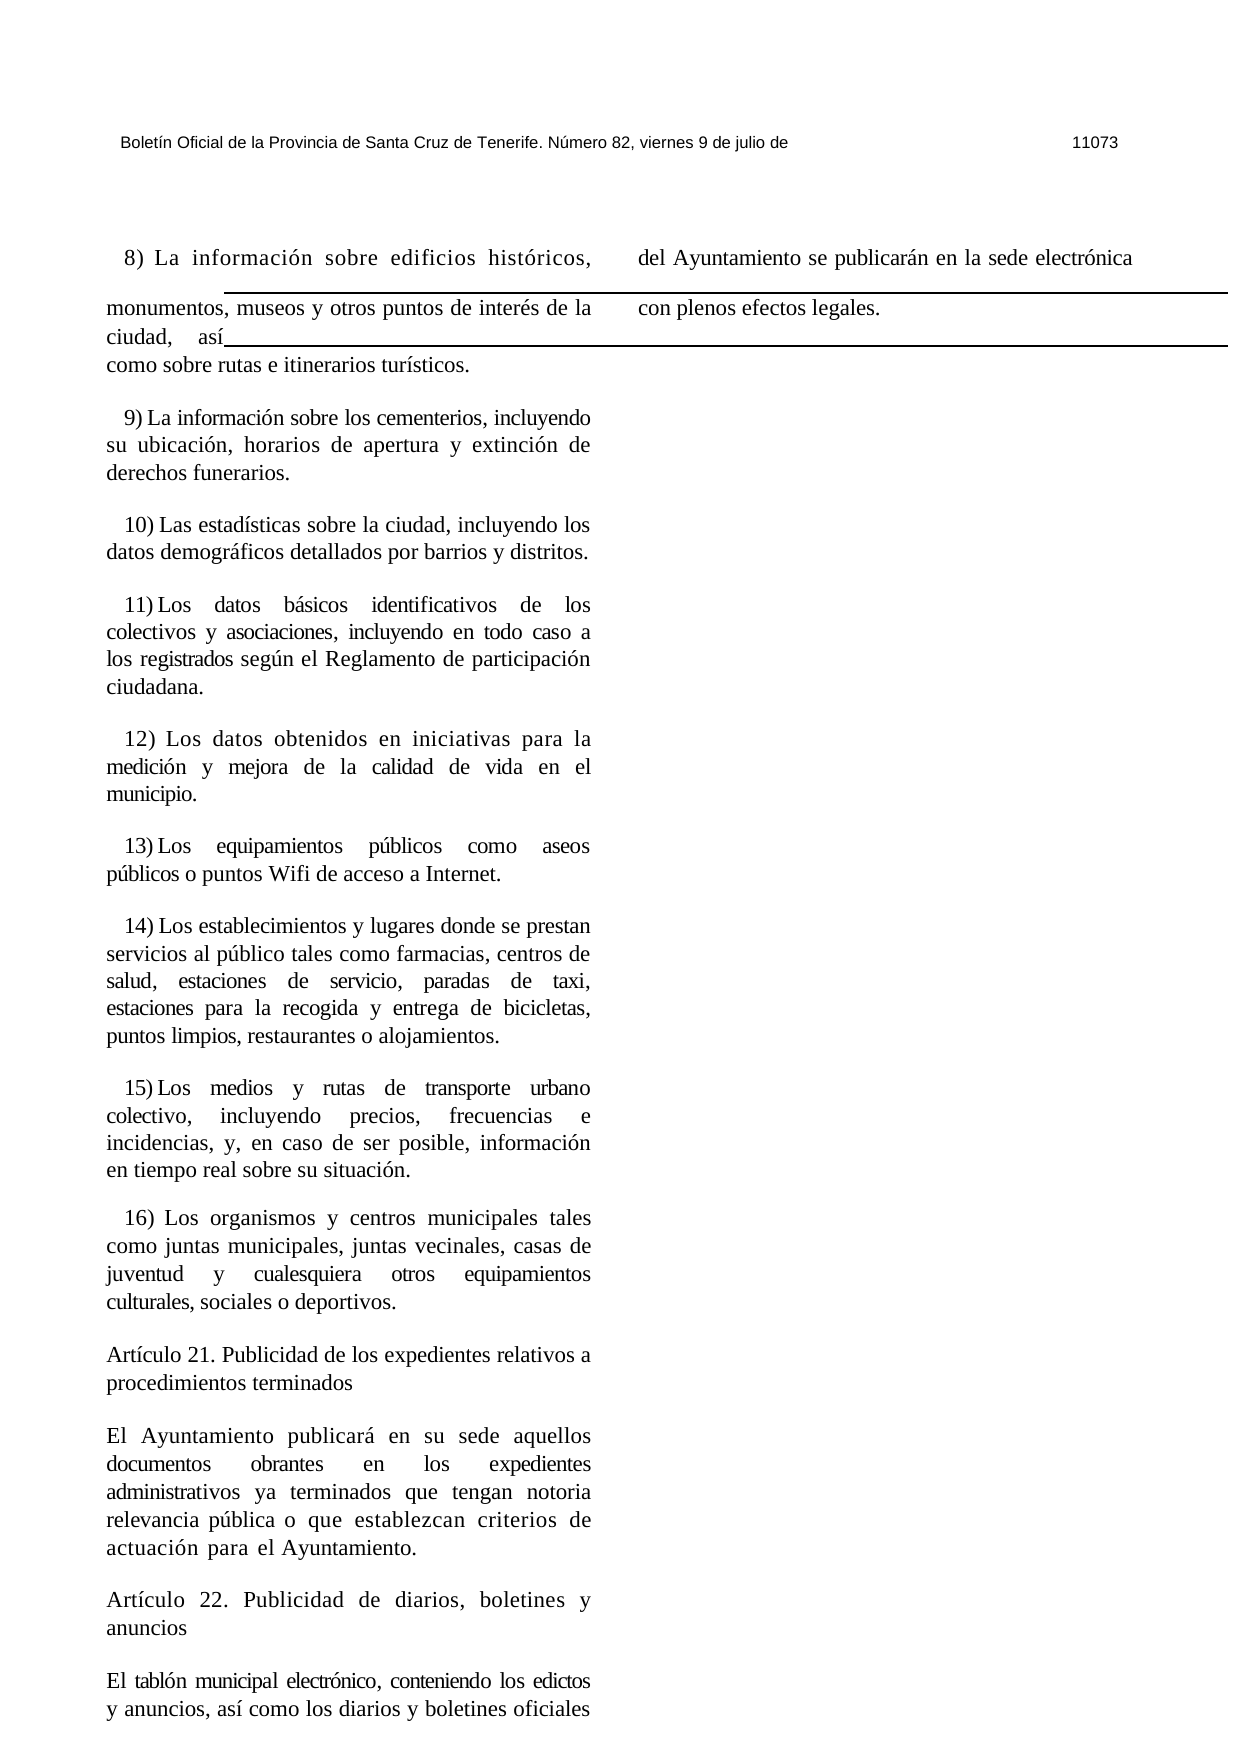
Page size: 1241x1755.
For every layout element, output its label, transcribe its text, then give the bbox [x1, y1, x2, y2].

list La información sobre edificios históricos, monumentos, museos y otros puntos de interés de la ciudad, así como sobre rutas e itinerarios turísticos. [106, 244, 591, 377]
text El Ayuntamiento publicará en su sede aquellos documentos obrantes en los expedientes administrativos ya terminados que tengan notoria relevancia pública o que establezcan criterios de actuación para el Ayuntamiento. [106, 1422, 591, 1560]
text del Ayuntamiento se publicarán en la sede electrónica [638, 244, 1133, 292]
list Los datos básicos identificativos de los colectivos y asociaciones, incluyendo en todo caso a los registrados según el Reglamento de participación ciudadana. [106, 591, 591, 699]
list Los medios y rutas de transporte urbano colectivo, incluyendo precios, frecuencias e incidencias, y, en caso de ser posible, información en tiempo real sobre su situación. [106, 1074, 591, 1183]
list Los equipamientos públicos como aseos públicos o puntos Wifi de acceso a Internet. [106, 832, 590, 886]
list Los establecimientos y lugares donde se prestan servicios al público tales como farmacias, centros de salud, estaciones de servicio, paradas de taxi, estaciones para la recogida y entrega de bicicletas, puntos limpios, restaurantes o alojamientos. [106, 912, 591, 1048]
text Artículo 22. Publicidad de diarios, boletines y anuncios [106, 1586, 591, 1641]
list Las estadísticas sobre la ciudad, incluyendo los datos demográficos detallados por barrios y distritos. [106, 511, 591, 565]
list Los datos obtenidos en iniciativas para la medición y mejora de la calidad de vida en el municipio. [106, 725, 591, 806]
list La información sobre los cementerios, incluyendo su ubicación, horarios de apertura y extinción de derechos funerarios. [106, 404, 591, 485]
list Los organismos y centros municipales tales como juntas municipales, juntas vecinales, casas de juventud y cualesquiera otros equipamientos culturales, sociales o deportivos. [106, 1204, 591, 1314]
text con plenos efectos legales. [638, 294, 1133, 321]
text El tablón municipal electrónico, conteniendo los edictos y anuncios, así como los diarios y boletines oficiales [106, 1667, 591, 1722]
text Artículo 21. Publicidad de los expedientes relativos a procedimientos terminados [106, 1341, 591, 1395]
